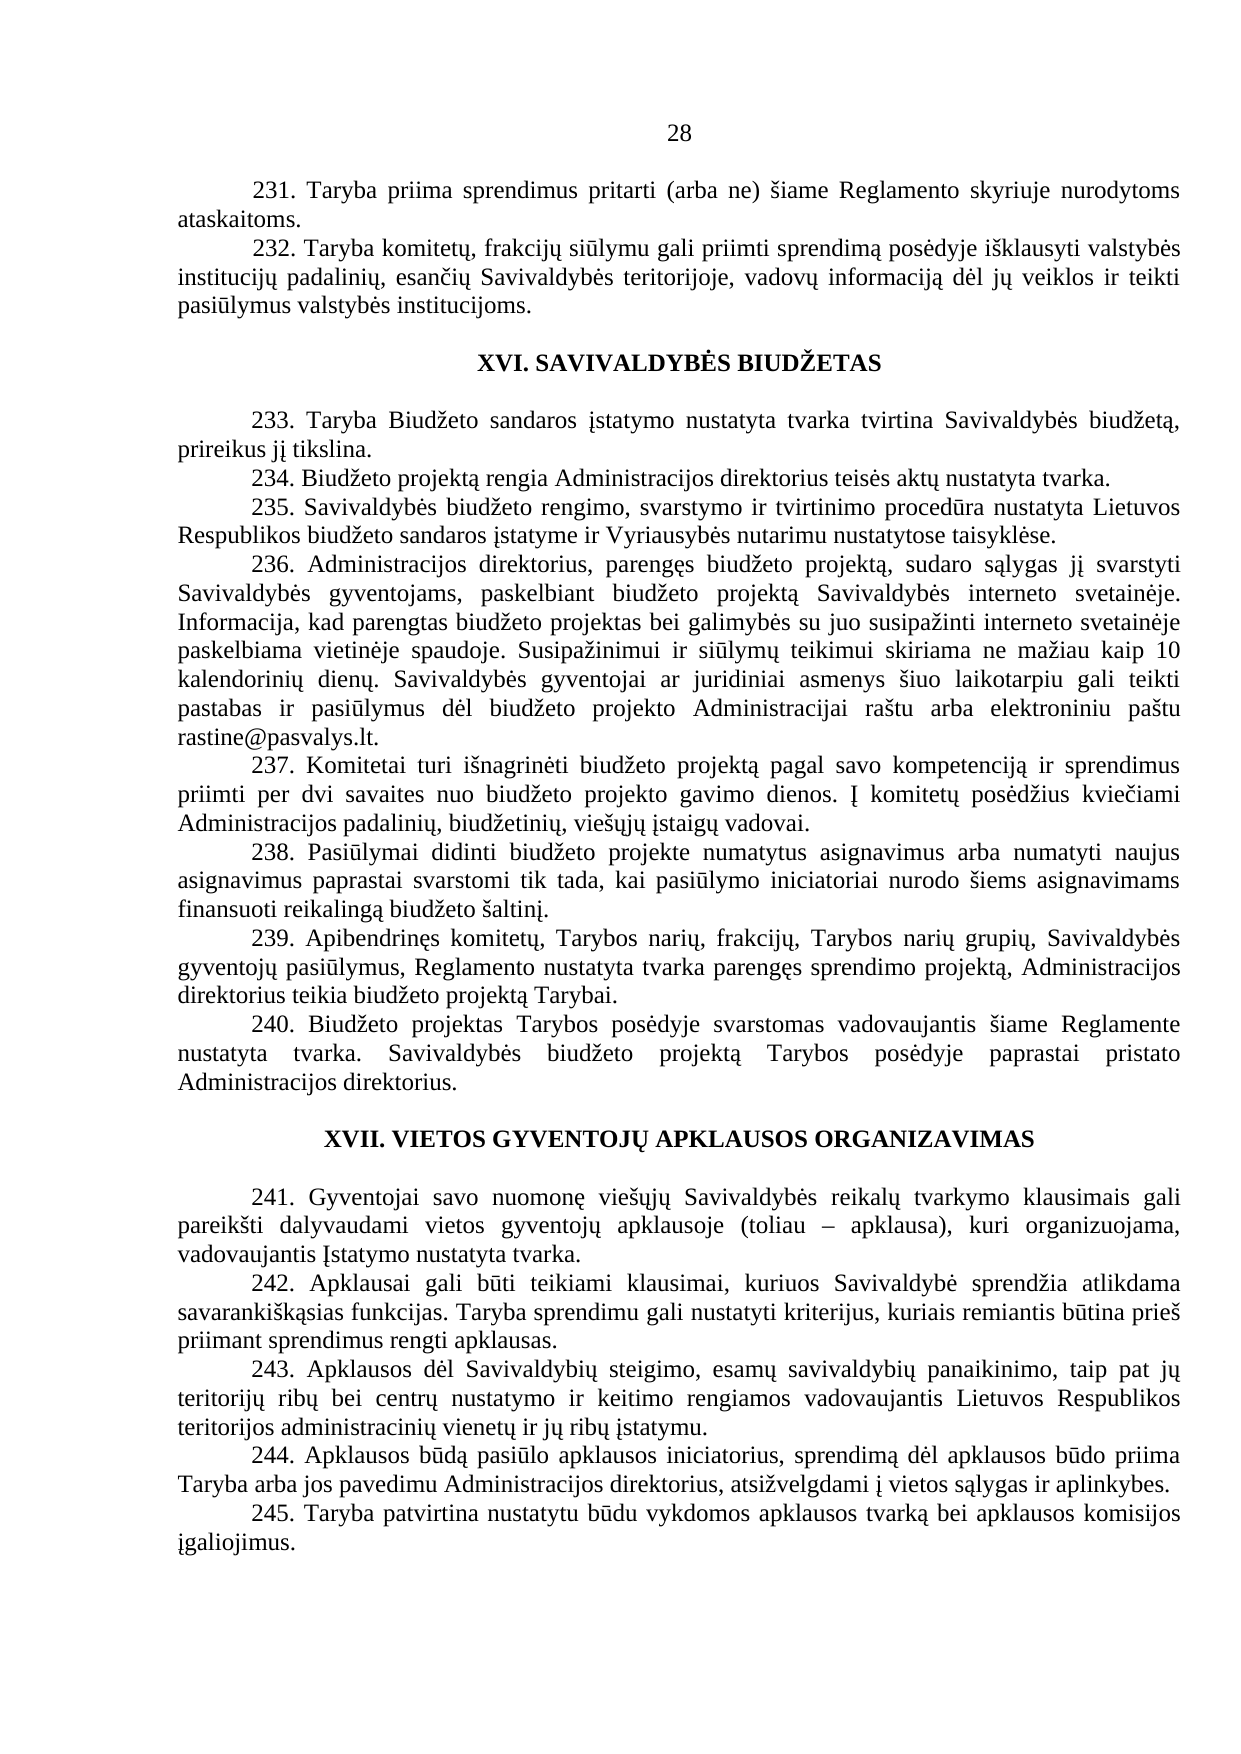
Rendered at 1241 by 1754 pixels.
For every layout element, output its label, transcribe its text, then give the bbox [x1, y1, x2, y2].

text XVII. VIETOS GYVENTOJŲ APKLAUSOS ORGANIZAVIMAS [177, 1124, 1181, 1153]
text 239. Apibendrinęs komitetų, Tarybos narių, frakcijų, Tarybos narių grupių, Savivaldybės gyventojų pasiūlymus, Reglamento nustatyta tvarka parengęs sprendimo projektą, Administracijos direktorius teikia biudžeto projektą Tarybai. [177, 923, 1181, 1009]
text 236. Administracijos direktorius, parengęs biudžeto projektą, sudaro sąlygas jį svarstyti Savivaldybės gyventojams, paskelbiant biudžeto projektą Savivaldybės interneto svetainėje. Informacija, kad parengtas biudžeto projektas bei galimybės su juo susipažinti interneto svetainėje paskelbiama vietinėje spaudoje. Susipažinimui ir siūlymų teikimui skiriama ne mažiau kaip 10 kalendorinių dienų. Savivaldybės gyventojai ar juridiniai asmenys šiuo laikotarpiu gali teikti pastabas ir pasiūlymus dėl biudžeto projekto Administracijai raštu arba elektroniniu paštu rastine@pasvalys.lt. [177, 549, 1181, 751]
text 231. Taryba priima sprendimus pritarti (arba ne) šiame Reglamento skyriuje nurodytoms ataskaitoms. [177, 176, 1181, 233]
text 237. Komitetai turi išnagrinėti biudžeto projektą pagal savo kompetenciją ir sprendimus priimti per dvi savaites nuo biudžeto projekto gavimo dienos. Į komitetų posėdžius kviečiami Administracijos padalinių, biudžetinių, viešųjų įstaigų vadovai. [177, 751, 1181, 837]
text XVI. Savivaldybės biudžetAS [177, 348, 1181, 377]
text 242. Apklausai gali būti teikiami klausimai, kuriuos Savivaldybė sprendžia atlikdama savarankiškąsias funkcijas. Taryba sprendimu gali nustatyti kriterijus, kuriais remiantis būtina prieš priimant sprendimus rengti apklausas. [177, 1268, 1181, 1354]
text 241. Gyventojai savo nuomonę viešųjų Savivaldybės reikalų tvarkymo klausimais gali pareikšti dalyvaudami vietos gyventojų apklausoje (toliau – apklausa), kuri organizuojama, vadovaujantis Įstatymo nustatyta tvarka. [177, 1182, 1181, 1268]
text 238. Pasiūlymai didinti biudžeto projekte numatytus asignavimus arba numatyti naujus asignavimus paprastai svarstomi tik tada, kai pasiūlymo iniciatoriai nurodo šiems asignavimams finansuoti reikalingą biudžeto šaltinį. [177, 837, 1181, 923]
text 232. Taryba komitetų, frakcijų siūlymu gali priimti sprendimą posėdyje išklausyti valstybės institucijų padalinių, esančių Savivaldybės teritorijoje, vadovų informaciją dėl jų veiklos ir teikti pasiūlymus valstybės institucijoms. [177, 233, 1181, 319]
text 244. Apklausos būdą pasiūlo apklausos iniciatorius, sprendimą dėl apklausos būdo priima Taryba arba jos pavedimu Administracijos direktorius, atsižvelgdami į vietos sąlygas ir aplinkybes. [177, 1441, 1181, 1498]
text 234. Biudžeto projektą rengia Administracijos direktorius teisės aktų nustatyta tvarka. [177, 463, 1181, 492]
text 233. Taryba Biudžeto sandaros įstatymo nustatyta tvarka tvirtina Savivaldybės biudžetą, prireikus jį tikslina. [177, 406, 1181, 463]
text 245. Taryba patvirtina nustatytu būdu vykdomos apklausos tvarką bei apklausos komisijos įgaliojimus. [177, 1498, 1181, 1556]
text 243. Apklausos dėl Savivaldybių steigimo, esamų savivaldybių panaikinimo, taip pat jų teritorijų ribų bei centrų nustatymo ir keitimo rengiamos vadovaujantis Lietuvos Respublikos teritorijos administracinių vienetų ir jų ribų įstatymu. [177, 1354, 1181, 1441]
text 240. Biudžeto projektas Tarybos posėdyje svarstomas vadovaujantis šiame Reglamente nustatyta tvarka. Savivaldybės biudžeto projektą Tarybos posėdyje paprastai pristato Administracijos direktorius. [177, 1009, 1181, 1096]
text 235. Savivaldybės biudžeto rengimo, svarstymo ir tvirtinimo procedūra nustatyta Lietuvos Respublikos biudžeto sandaros įstatyme ir Vyriausybės nutarimu nustatytose taisyklėse. [177, 492, 1181, 549]
